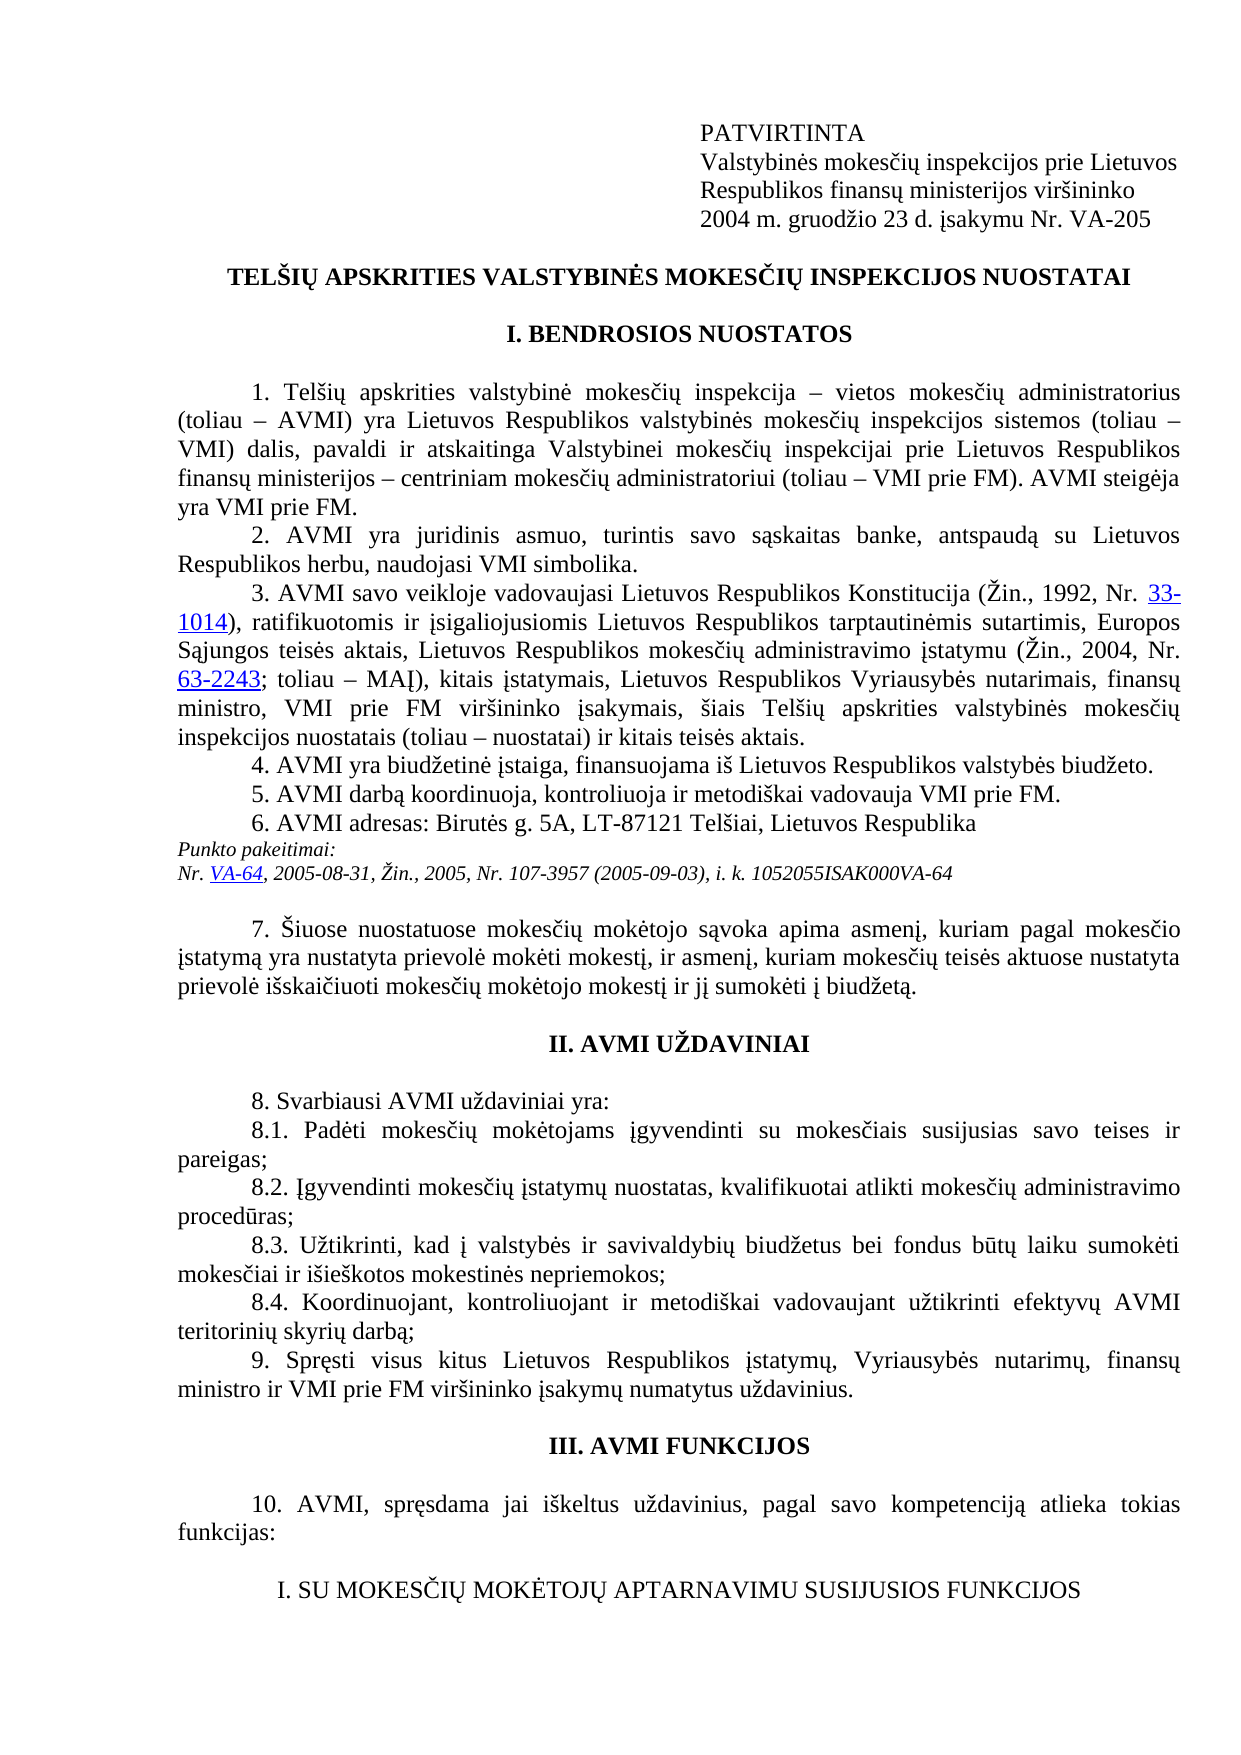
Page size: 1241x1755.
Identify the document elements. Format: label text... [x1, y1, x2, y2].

text telšių APSKRITIES VALSTYBINĖS MOKESČIŲ INSPEKCIJOS NUOSTATAI [177, 262, 1181, 291]
text 8.2. Įgyvendinti mokesčių įstatymų nuostatas, kvalifikuotai atlikti mokesčių administravimo procedūras; [177, 1172, 1181, 1230]
text 2004 m. gruodžio 23 d. įsakymu Nr. VA-205 [177, 204, 1181, 233]
text 6. AVMI adresas: Birutės g. 5A, LT-87121 Telšiai, Lietuvos Respublika [177, 808, 1181, 837]
text 3. AVMI savo veikloje vadovaujasi Lietuvos Respublikos Konstitucija (Žin., 1992, Nr. 33-1014), ratifikuotomis ir įsigaliojusiomis Lietuvos Respublikos tarptautinėmis sutartimis, Europos Sąjungos teisės aktais, Lietuvos Respublikos mokesčių administravimo įstatymu (Žin., 2004, Nr. 63-2243; toliau – MAĮ), kitais įstatymais, Lietuvos Respublikos Vyriausybės nutarimais, finansų ministro, VMI prie FM viršininko įsakymais, šiais Telšių apskrities valstybinės mokesčių inspekcijos nuostatais (toliau – nuostatai) ir kitais teisės aktais. [177, 578, 1181, 751]
text Respublikos finansų ministerijos viršininko [177, 176, 1181, 204]
text 8.1. Padėti mokesčių mokėtojams įgyvendinti su mokesčiais susijusias savo teises ir pareigas; [177, 1115, 1181, 1172]
text I. BENDROSIOS NUOSTATOS [177, 319, 1181, 348]
text 7. Šiuose nuostatuose mokesčių mokėtojo sąvoka apima asmenį, kuriam pagal mokesčio įstatymą yra nustatyta prievolė mokėti mokestį, ir asmenį, kuriam mokesčių teisės aktuose nustatyta prievolė išskaičiuoti mokesčių mokėtojo mokestį ir jį sumokėti į biudžetą. [177, 914, 1181, 1000]
text 10. AVMI, spręsdama jai iškeltus uždavinius, pagal savo kompetenciją atlieka tokias funkcijas: [177, 1489, 1181, 1546]
text 4. AVMI yra biudžetinė įstaiga, finansuojama iš Lietuvos Respublikos valstybės biudžeto. [177, 751, 1181, 779]
text 9. Spręsti visus kitus Lietuvos Respublikos įstatymų, Vyriausybės nutarimų, finansų ministro ir VMI prie FM viršininko įsakymų numatytus uždavinius. [177, 1345, 1181, 1402]
text Punkto pakeitimai: [177, 837, 1181, 861]
text PATVIRTINTA [177, 118, 1181, 147]
text 5. AVMI darbą koordinuoja, kontroliuoja ir metodiškai vadovauja VMI prie FM. [177, 779, 1181, 808]
text I. SU MOKESČIŲ MOKĖTOJŲ APTARNAVIMU SUSIJUSIoS FUNKCIJoS [177, 1575, 1181, 1604]
text III. AVMI funkcijos [177, 1431, 1181, 1460]
text 8.4. Koordinuojant, kontroliuojant ir metodiškai vadovaujant užtikrinti efektyvų AVMI teritorinių skyrių darbą; [177, 1287, 1181, 1345]
text Nr. VA-64, 2005-08-31, Žin., 2005, Nr. 107-3957 (2005-09-03), i. k. 1052055ISAK000VA-64 [177, 861, 1181, 885]
text 8.3. Užtikrinti, kad į valstybės ir savivaldybių biudžetus bei fondus būtų laiku sumokėti mokesčiai ir išieškotos mokestinės nepriemokos; [177, 1230, 1181, 1287]
text Valstybinės mokesčių inspekcijos prie Lietuvos [177, 147, 1181, 176]
text 1. Telšių apskrities valstybinė mokesčių inspekcija – vietos mokesčių administratorius (toliau – AVMI) yra Lietuvos Respublikos valstybinės mokesčių inspekcijos sistemos (toliau – VMI) dalis, pavaldi ir atskaitinga Valstybinei mokesčių inspekcijai prie Lietuvos Respublikos finansų ministerijos – centriniam mokesčių administratoriui (toliau – VMI prie FM). AVMI steigėja yra VMI prie FM. [177, 377, 1181, 521]
text 8. Svarbiausi AVMI uždaviniai yra: [177, 1086, 1181, 1115]
text 2. AVMI yra juridinis asmuo, turintis savo sąskaitas banke, antspaudą su Lietuvos Respublikos herbu, naudojasi VMI simbolika. [177, 521, 1181, 578]
text II. AVMI uždaviniai [177, 1029, 1181, 1057]
